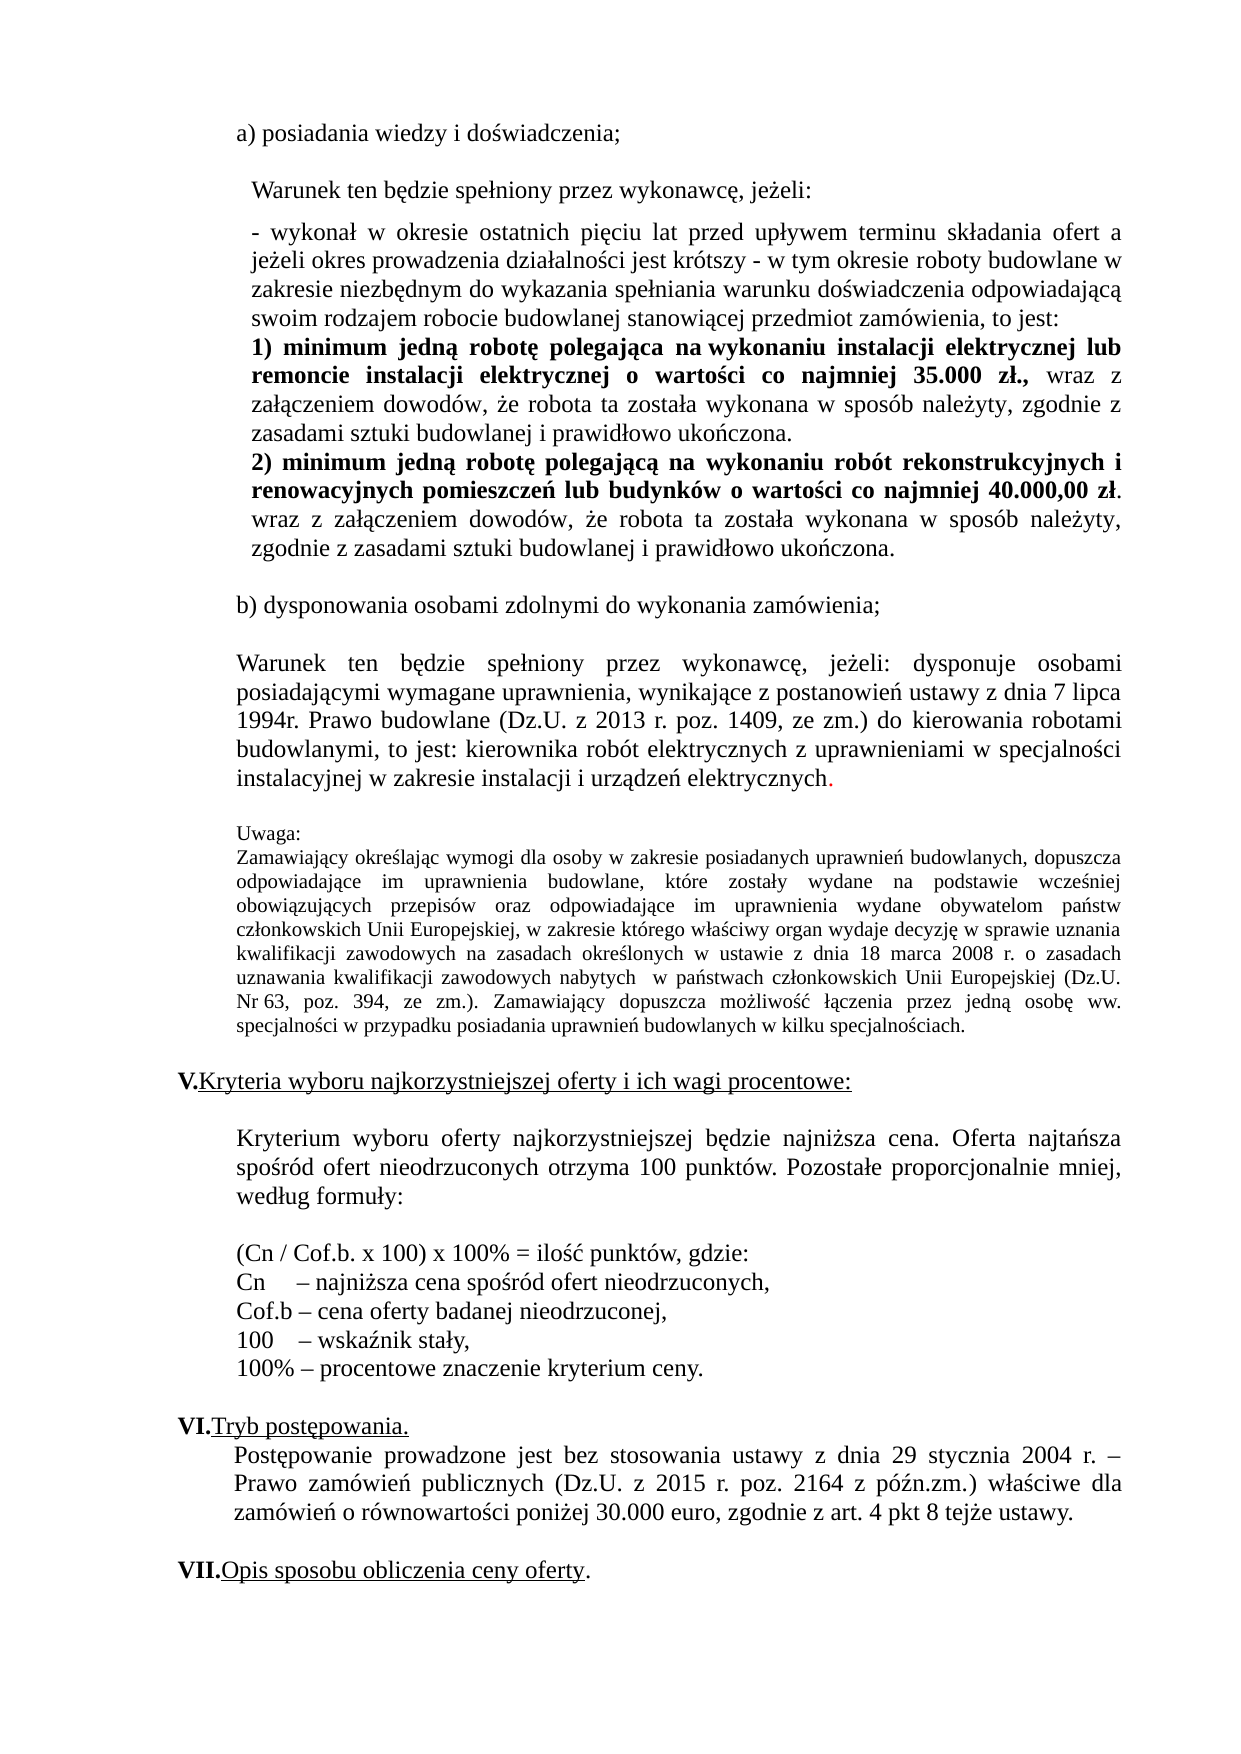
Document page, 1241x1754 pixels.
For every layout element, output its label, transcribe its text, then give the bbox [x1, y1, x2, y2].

text Postępowanie prowadzone jest bez stosowania ustawy z dnia 29 stycznia 2004 r. – Prawo zamówień publicznych (Dz.U. z 2015 r. poz. 2164 z późn.zm.) właściwe dla zamówień o równowartości poniżej 30.000 euro, zgodnie z art. 4 pkt 8 tejże ustawy. [233, 1440, 1122, 1526]
text 2) minimum jedną robotę polegającą na wykonaniu robót rekonstrukcyjnych i renowacyjnych pomieszczeń lub budynków o wartości co najmniej 40.000,00 zł. wraz z załączeniem dowodów, że robota ta została wykonana w sposób należyty, zgodnie z zasadami sztuki budowlanej i prawidłowo ukończona. [251, 447, 1122, 562]
text a) posiadania wiedzy i doświadczenia; [177, 118, 1122, 147]
text Warunek ten będzie spełniony przez wykonawcę, jeżeli: [177, 176, 1122, 204]
list Opis sposobu obliczenia ceny oferty. [177, 1555, 1122, 1583]
text 1) minimum jedną robotę polegająca na wykonaniu instalacji elektrycznej lub remoncie instalacji elektrycznej o wartości co najmniej 35.000 zł., wraz z załączeniem dowodów, że robota ta została wykonana w sposób należyty, zgodnie z zasadami sztuki budowlanej i prawidłowo ukończona. [251, 332, 1122, 447]
text Cn – najniższa cena spośród ofert nieodrzuconych, [236, 1267, 1122, 1296]
text Warunek ten będzie spełniony przez wykonawcę, jeżeli: dysponuje osobami posiadającymi wymagane uprawnienia, wynikające z postanowień ustawy z dnia 7 lipca 1994r. Prawo budowlane (Dz.U. z 2013 r. poz. 1409, ze zm.) do kierowania robotami budowlanymi, to jest: kierownika robót elektrycznych z uprawnieniami w specjalności instalacyjnej w zakresie instalacji i urządzeń elektrycznych. [236, 648, 1122, 792]
text - wykonał w okresie ostatnich pięciu lat przed upływem terminu składania ofert a jeżeli okres prowadzenia działalności jest krótszy - w tym okresie roboty budowlane w zakresie niezbędnym do wykazania spełniania warunku doświadczenia odpowiadającą swoim rodzajem robocie budowlanej stanowiącej przedmiot zamówienia, to jest: [251, 217, 1122, 332]
text Uwaga: [236, 821, 1122, 845]
list Tryb postępowania. [177, 1411, 1122, 1440]
text Kryterium wyboru oferty najkorzystniejszej będzie najniższa cena. Oferta najtańsza spośród ofert nieodrzuconych otrzyma 100 punktów. Pozostałe proporcjonalnie mniej, według formuły: [236, 1123, 1122, 1210]
text Cof.b – cena oferty badanej nieodrzuconej, [236, 1296, 1122, 1325]
text (Cn / Cof.b. x 100) x 100% = ilość punktów, gdzie: [236, 1238, 1122, 1267]
text b) dysponowania osobami zdolnymi do wykonania zamówienia; [236, 591, 1122, 619]
text Zamawiający określając wymogi dla osoby w zakresie posiadanych uprawnień budowlanych, dopuszcza odpowiadające im uprawnienia budowlane, które zostały wydane na podstawie wcześniej obowiązujących przepisów oraz odpowiadające im uprawnienia wydane obywatelom państw członkowskich Unii Europejskiej, w zakresie którego właściwy organ wydaje decyzję w sprawie uznania kwalifikacji zawodowych na zasadach określonych w ustawie z dnia 18 marca 2008 r. o zasadach uznawania kwalifikacji zawodowych nabytych w państwach członkowskich Unii Europejskiej (Dz.U. Nr 63, poz. 394, ze zm.). Zamawiający dopuszcza możliwość łączenia przez jedną osobę ww. specjalności w przypadku posiadania uprawnień budowlanych w kilku specjalnościach. [236, 845, 1122, 1037]
text 100% – procentowe znaczenie kryterium ceny. [236, 1353, 1122, 1382]
list Kryteria wyboru najkorzystniejszej oferty i ich wagi procentowe: [177, 1066, 1122, 1095]
text 100 – wskaźnik stały, [236, 1325, 1122, 1353]
